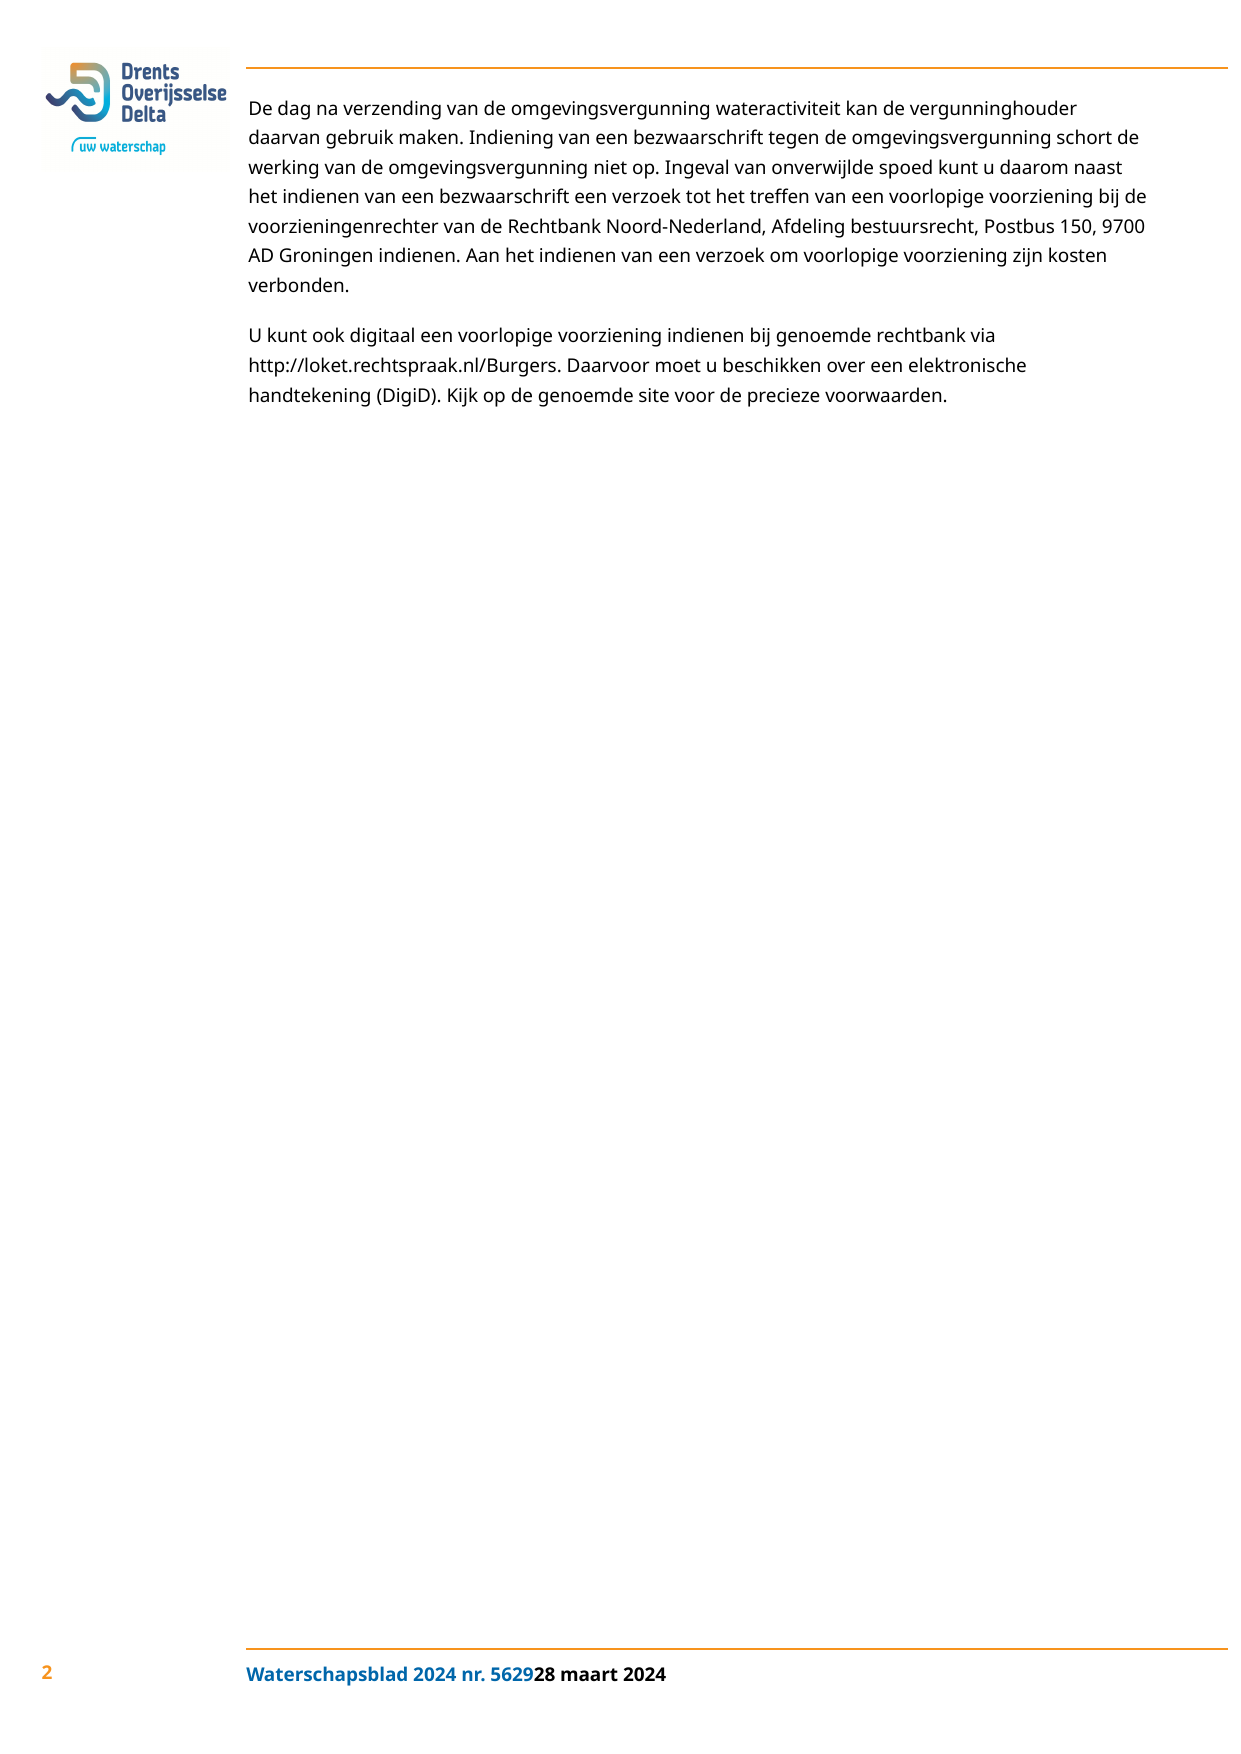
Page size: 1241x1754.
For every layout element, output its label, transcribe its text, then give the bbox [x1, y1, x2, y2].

picture [41, 47, 231, 172]
text De dag na verzending van de omgevingsvergunning wateractiviteit kan de vergunninghouder daarvan gebruik maken. Indiening van een bezwaarschrift tegen de omgevingsvergunning schort de werking van de omgevingsvergunning niet op. Ingeval van onverwijlde spoed kunt u daarom naast het indienen van een bezwaarschrift een verzoek tot het treffen van een voorlopige voorziening bij de voorzieningenrechter van de Rechtbank Noord-Nederland, Afdeling bestuursrecht, Postbus 150, 9700 AD Groningen indienen. Aan het indienen van een verzoek om voorlopige voorziening zijn kosten verbonden. [248, 95, 1152, 298]
text U kunt ook digitaal een voorlopige voorziening indienen bij genoemde rechtbank via http://loket.rechtspraak.nl/Burgers. Daarvoor moet u beschikken over een elektronische handtekening (DigiD). Kijk op de genoemde site voor de precieze voorwaarden. [248, 323, 1152, 408]
